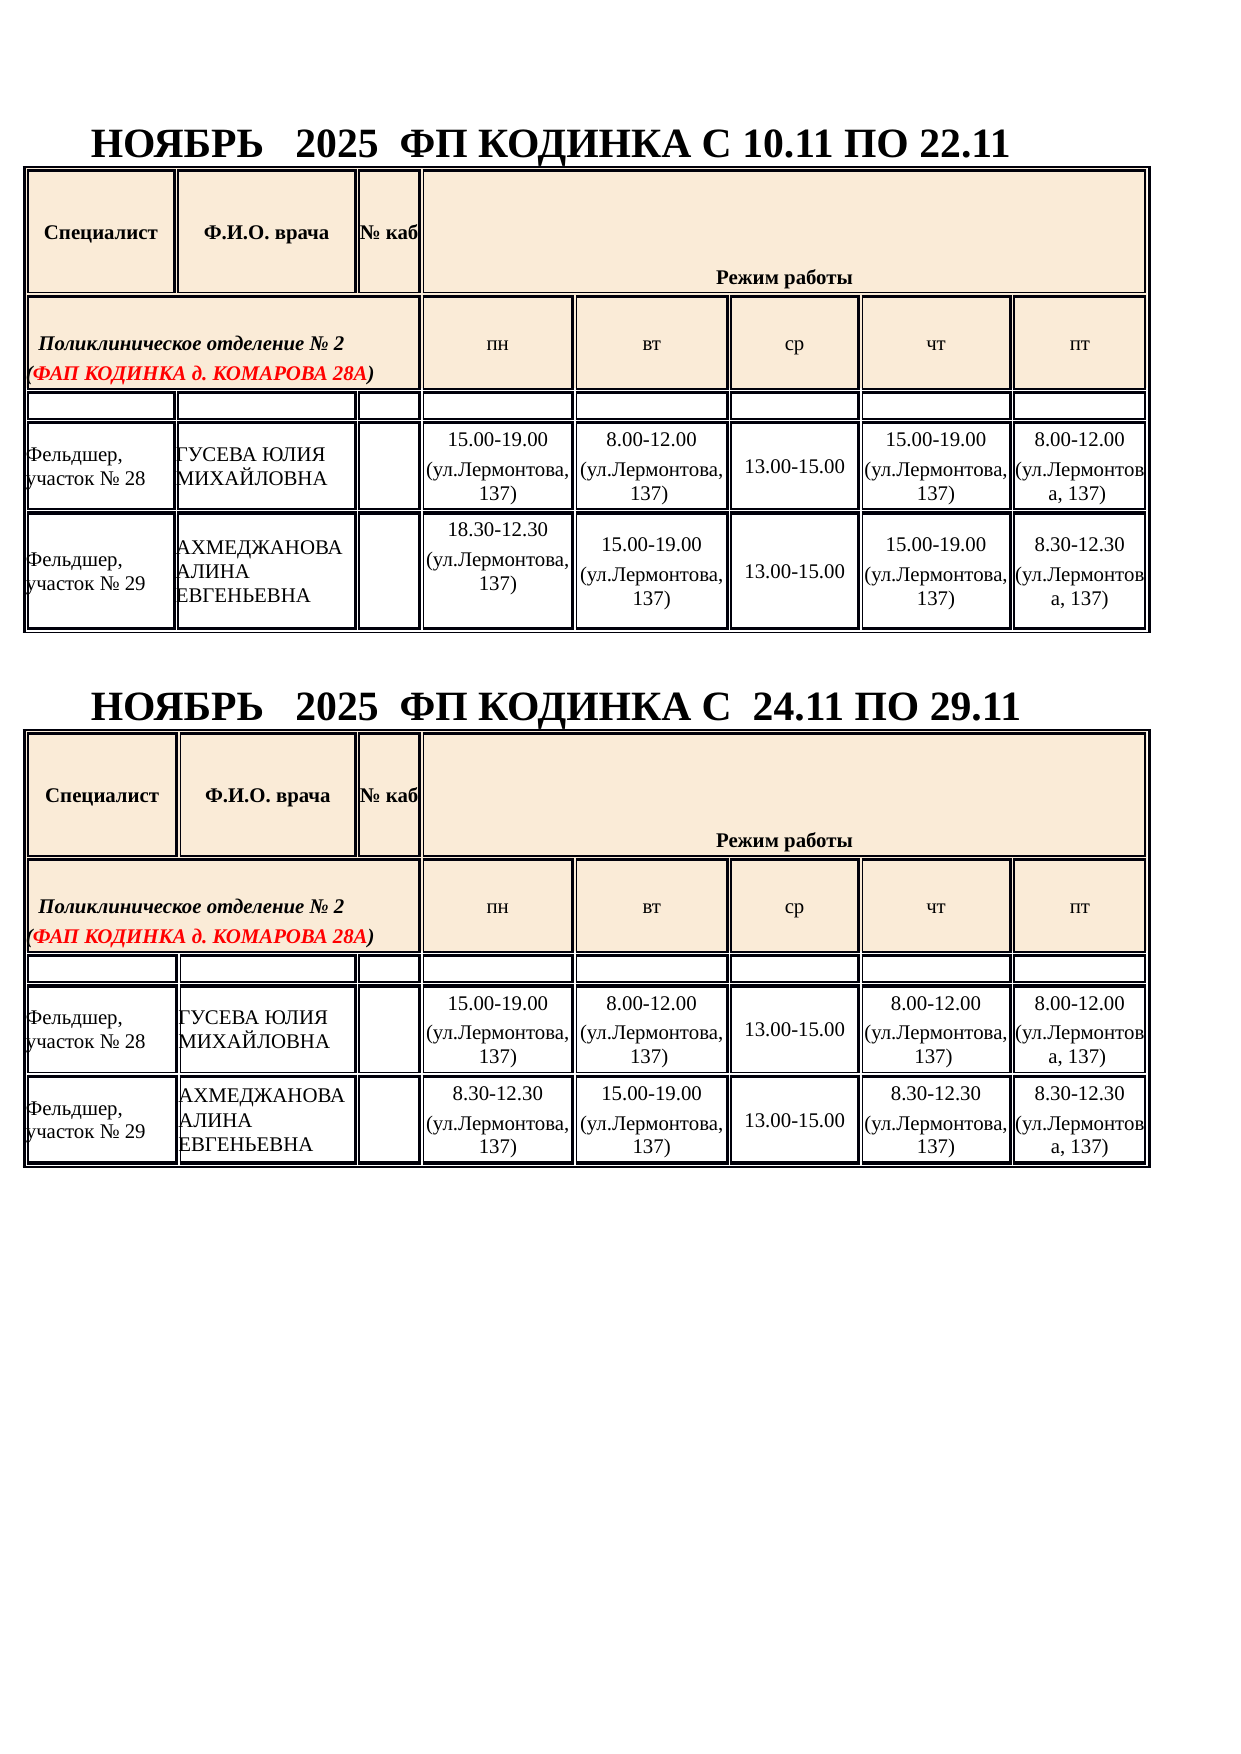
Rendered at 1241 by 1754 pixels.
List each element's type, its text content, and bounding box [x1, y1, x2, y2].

table_cell [424, 957, 571, 981]
table_cell 13.00-15.00 [732, 515, 857, 627]
table_cell 8.30-12.30 (ул.Лермонтова, 137) [863, 1078, 1009, 1161]
table_header Ф.И.О. врача [179, 172, 354, 292]
table_cell [360, 988, 418, 1071]
table_cell [360, 424, 418, 508]
table_cell 15.00-19.00 (ул.Лермонтова, 137) [577, 515, 726, 627]
table_cell [181, 957, 354, 981]
table_cell [863, 957, 1009, 981]
table_cell 8.00-12.00 (ул.Лермонтова, 137) [577, 424, 726, 508]
table_header Режим работы [424, 735, 1144, 855]
table_cell [732, 394, 857, 418]
table_cell 15.00-19.00 (ул.Лермонтова, 137) [863, 515, 1009, 627]
table_cell [179, 394, 354, 418]
table_cell [29, 957, 175, 981]
table_cell [863, 394, 1009, 418]
table_cell 15.00-19.00 (ул.Лермонтова, 137) [424, 988, 571, 1071]
table_cell [577, 394, 726, 418]
table_cell ГУСЕВА ЮЛИЯ МИХАЙЛОВНА [179, 424, 354, 508]
table_header Ф.И.О. врача [181, 735, 354, 855]
table_cell 18.30-12.30 (ул.Лермонтова, 137) [424, 515, 571, 627]
table_header № каб [360, 172, 418, 292]
table_cell пн [424, 298, 571, 388]
table_cell АХМЕДЖАНОВА АЛИНА ЕВГЕНЬЕВНА [181, 1078, 354, 1161]
table_cell пт [1015, 861, 1144, 951]
table_cell Фельдшер, участок № 29 [29, 1078, 175, 1161]
table_cell 8.30-12.30 (ул.Лермонтова, 137) [1015, 515, 1144, 627]
table_cell АХМЕДЖАНОВА АЛИНА ЕВГЕНЬЕВНА [179, 515, 354, 627]
table_cell вт [577, 298, 726, 388]
table_cell 8.00-12.00 (ул.Лермонтова, 137) [1015, 424, 1144, 508]
table_cell 15.00-19.00 (ул.Лермонтова, 137) [424, 424, 571, 508]
table_cell Поликлиническое отделение № 2 (ФАП КОДИНКА д. КОМАРОВА 28А) [29, 861, 418, 951]
table_cell вт [577, 861, 726, 951]
table_cell 8.30-12.30 (ул.Лермонтова, 137) [424, 1078, 571, 1161]
table_cell 13.00-15.00 [732, 424, 857, 508]
table_cell 8.00-12.00 (ул.Лермонтова, 137) [1015, 988, 1144, 1071]
text НОЯБРЬ 2025 ФП КОДИНКА С 24.11 ПО 29.11 [91, 681, 1206, 729]
table_cell 15.00-19.00 (ул.Лермонтова, 137) [863, 424, 1009, 508]
table_header Специалист [29, 735, 175, 855]
table_cell пн [424, 861, 571, 951]
table_header № каб [360, 735, 418, 855]
table_cell [1015, 394, 1144, 418]
table_header Режим работы [424, 172, 1144, 292]
table_cell Фельдшер, участок № 29 [29, 515, 173, 627]
table_cell ГУСЕВА ЮЛИЯ МИХАЙЛОВНА [181, 988, 354, 1071]
table_cell [577, 957, 726, 981]
table_cell 15.00-19.00 (ул.Лермонтова, 137) [577, 1078, 726, 1161]
table_cell [1015, 957, 1144, 981]
table_cell ср [732, 298, 857, 388]
table_cell 8.00-12.00 (ул.Лермонтова, 137) [577, 988, 726, 1071]
text НОЯБРЬ 2025 ФП КОДИНКА С 10.11 ПО 22.11 [91, 118, 1206, 166]
table_cell 13.00-15.00 [732, 1078, 857, 1161]
table_cell чт [863, 861, 1009, 951]
table_cell 13.00-15.00 [732, 988, 857, 1071]
table_cell 8.30-12.30 (ул.Лермонтова, 137) [1015, 1078, 1144, 1161]
table_cell Поликлиническое отделение № 2 (ФАП КОДИНКА д. КОМАРОВА 28А) [29, 298, 418, 388]
table_cell ср [732, 861, 857, 951]
table_cell [29, 394, 173, 418]
table_cell Фельдшер, участок № 28 [29, 424, 173, 508]
table_cell пт [1015, 298, 1144, 388]
table_cell чт [863, 298, 1009, 388]
table_cell 8.00-12.00 (ул.Лермонтова, 137) [863, 988, 1009, 1071]
table_cell [360, 515, 418, 627]
table_header Специалист [29, 172, 173, 292]
table_cell Фельдшер, участок № 28 [29, 988, 175, 1071]
table_cell [360, 394, 418, 418]
table_cell [360, 1078, 418, 1161]
table_cell [732, 957, 857, 981]
table_cell [424, 394, 571, 418]
table_cell [360, 957, 418, 981]
